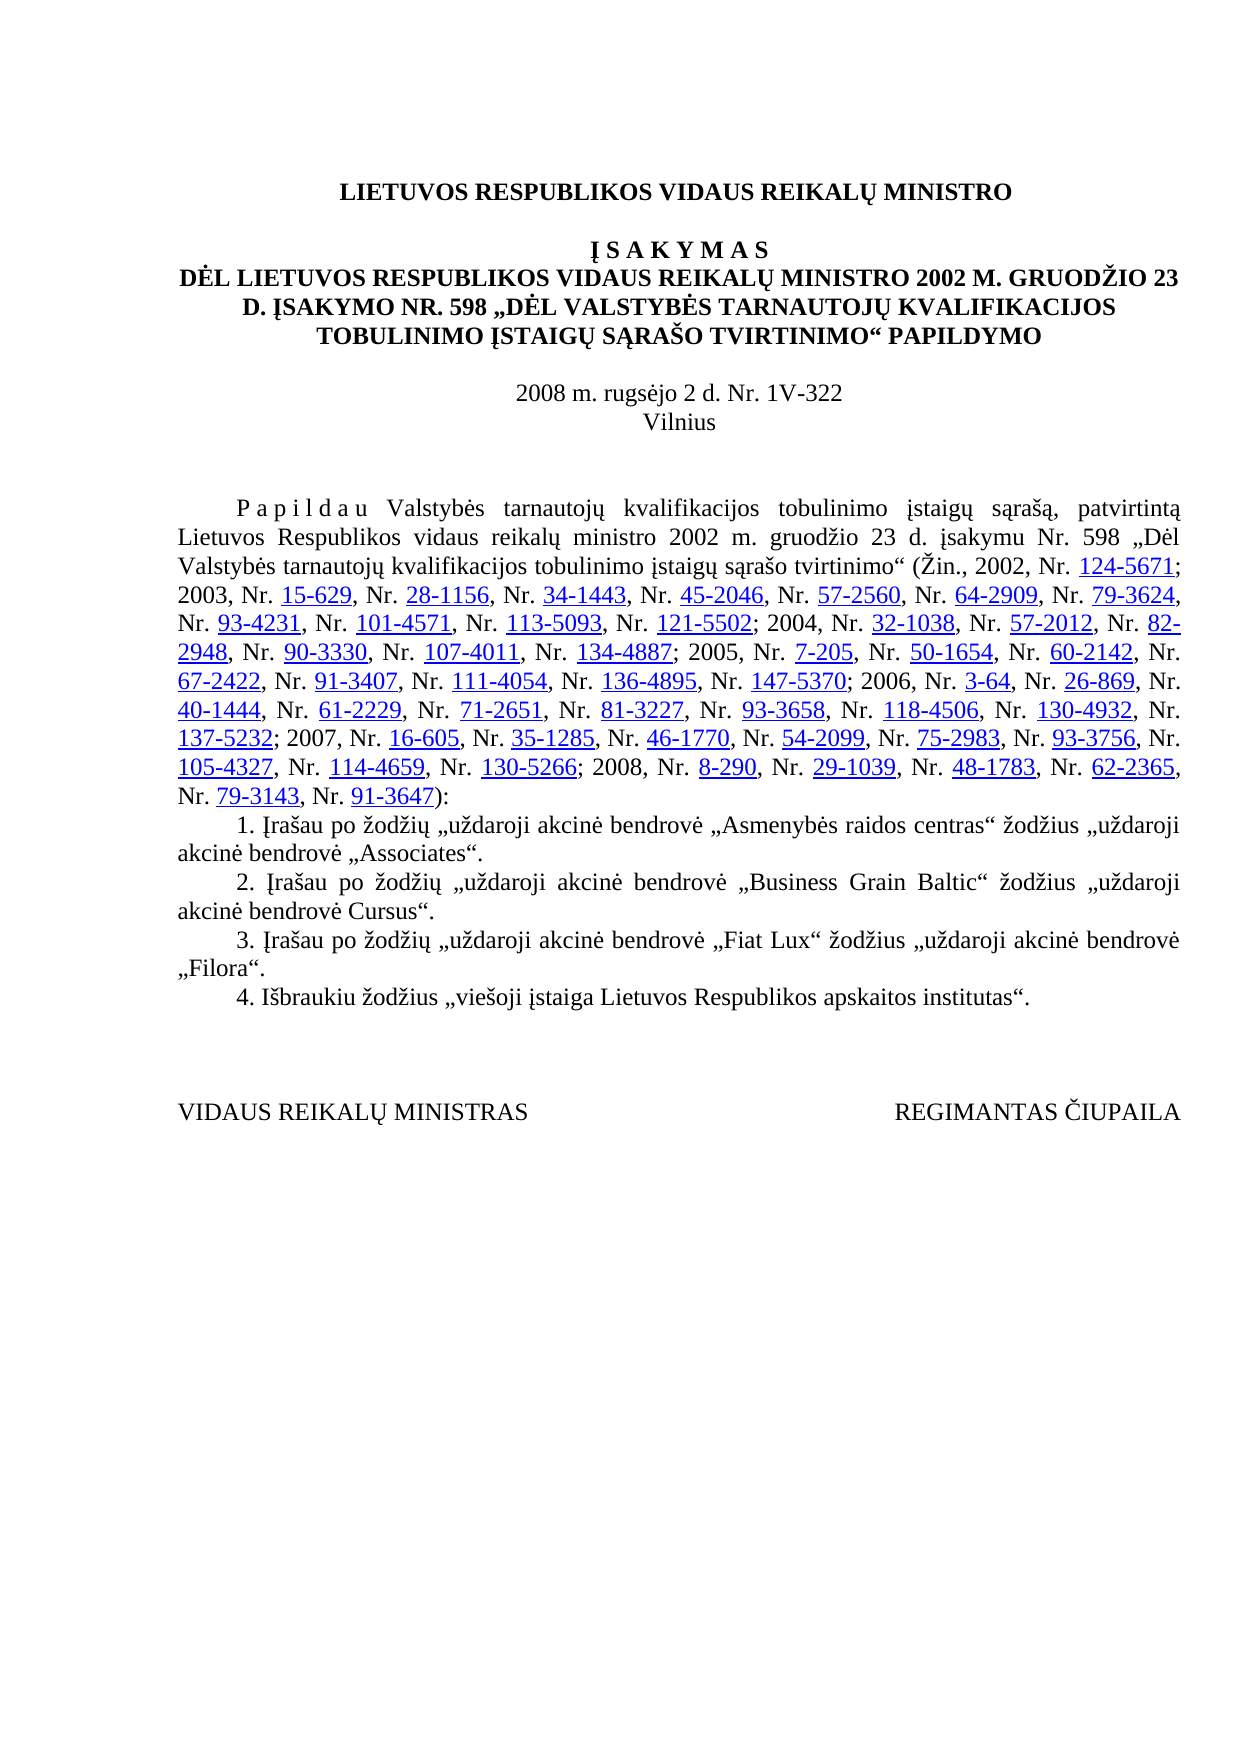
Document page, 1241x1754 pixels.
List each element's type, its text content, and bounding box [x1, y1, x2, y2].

text LIETUVOS RESPUBLIKOS VIDAUS REIKALŲ MINISTRO [177, 177, 1181, 206]
text 1. Įrašau po žodžių „uždaroji akcinė bendrovė „Asmenybės raidos centras“ žodžius „uždaroji akcinė bendrovė „Associates“. [177, 810, 1181, 867]
text DĖL LIETUVOS RESPUBLIKOS VIDAUS REIKALŲ MINISTRO 2002 M. GRUODŽIO 23 D. ĮSAKYMO NR. 598 „DĖL VALSTYBĖS TARNAUTOJŲ KVALIFIKACIJOS TOBULINIMO ĮSTAIGŲ SĄRAŠO TVIRTINIMO“ PAPILDYMO [177, 263, 1181, 350]
text 4. Išbraukiu žodžius „viešoji įstaiga Lietuvos Respublikos apskaitos institutas“. [177, 982, 1181, 1011]
text 3. Įrašau po žodžių „uždaroji akcinė bendrovė „Fiat Lux“ žodžius „uždaroji akcinė bendrovė „Filora“. [177, 925, 1181, 982]
text 2008 m. rugsėjo 2 d. Nr. 1V-322 [177, 378, 1181, 407]
text Vilnius [177, 407, 1181, 436]
text VIDAUS REIKALŲ MINISTRAS REGIMANTAS ČIUPAILA [177, 1097, 1181, 1126]
text Papildau Valstybės tarnautojų kvalifikacijos tobulinimo įstaigų sąrašą, patvirtintą Lietuvos Respublikos vidaus reikalų ministro 2002 m. gruodžio 23 d. įsakymu Nr. 598 „Dėl Valstybės tarnautojų kvalifikacijos tobulinimo įstaigų sąrašo tvirtinimo“ (Žin., 2002, Nr. 124-5671; 2003, Nr. 15-629, Nr. 28-1156, Nr. 34-1443, Nr. 45-2046, Nr. 57-2560, Nr. 64-2909, Nr. 79-3624, Nr. 93-4231, Nr. 101-4571, Nr. 113-5093, Nr. 121-5502; 2004, Nr. 32-1038, Nr. 57-2012, Nr. 82-2948, Nr. 90-3330, Nr. 107-4011, Nr. 134-4887; 2005, Nr. 7-205, Nr. 50-1654, Nr. 60-2142, Nr. 67-2422, Nr. 91-3407, Nr. 111-4054, Nr. 136-4895, Nr. 147-5370; 2006, Nr. 3-64, Nr. 26-869, Nr. 40-1444, Nr. 61-2229, Nr. 71-2651, Nr. 81-3227, Nr. 93-3658, Nr. 118-4506, Nr. 130-4932, Nr. 137-5232; 2007, Nr. 16-605, Nr. 35-1285, Nr. 46-1770, Nr. 54-2099, Nr. 75-2983, Nr. 93-3756, Nr. 105-4327, Nr. 114-4659, Nr. 130-5266; 2008, Nr. 8-290, Nr. 29-1039, Nr. 48-1783, Nr. 62-2365, Nr. 79-3143, Nr. 91-3647): [177, 493, 1181, 810]
text ĮSAKYMAS [177, 235, 1181, 263]
text 2. Įrašau po žodžių „uždaroji akcinė bendrovė „Business Grain Baltic“ žodžius „uždaroji akcinė bendrovė Cursus“. [177, 867, 1181, 925]
